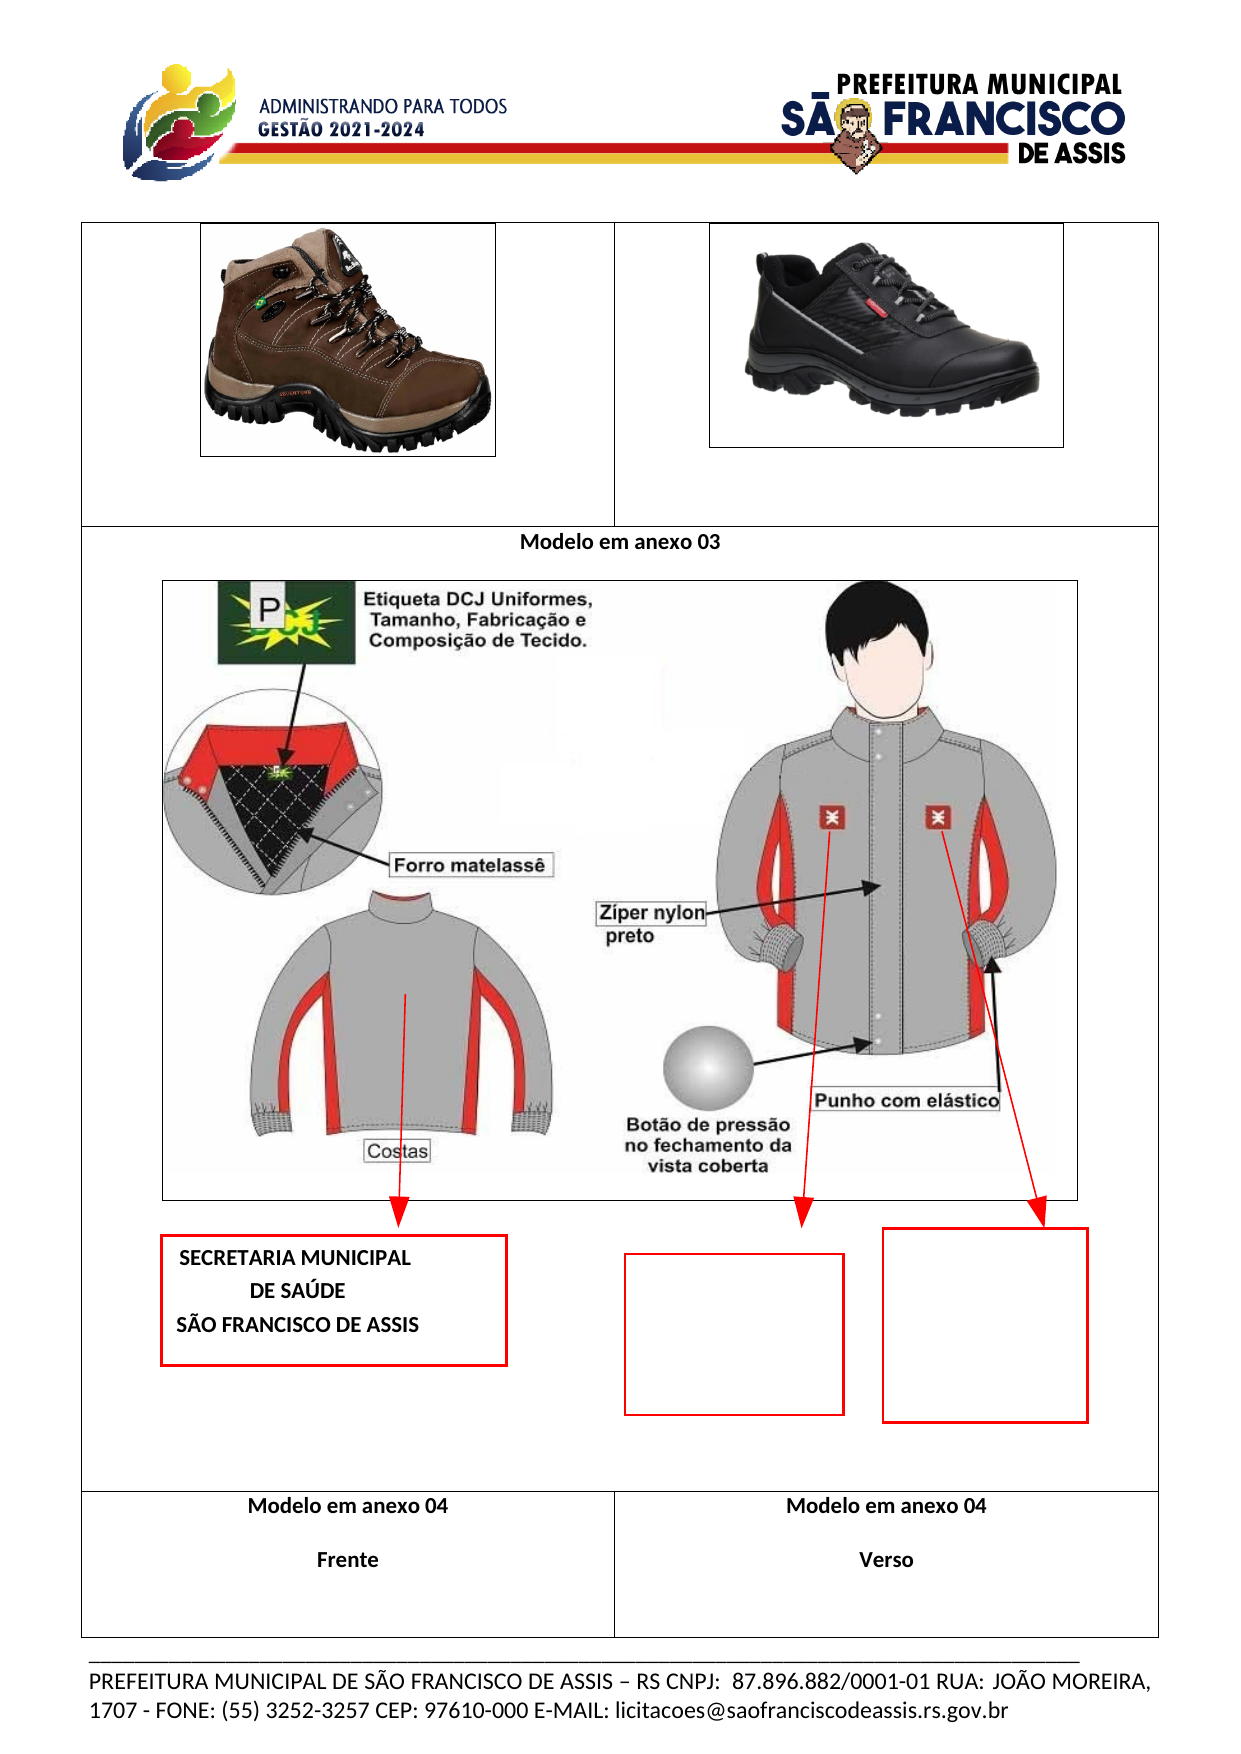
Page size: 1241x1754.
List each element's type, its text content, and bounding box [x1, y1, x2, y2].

table_header [615, 223, 1158, 526]
table_cell Modelo em anexo 03 [82, 527, 1158, 1491]
table_cell Modelo em anexo 04 Frente [82, 1492, 614, 1637]
table_header [82, 223, 614, 526]
table_cell Modelo em anexo 04 Verso [615, 1492, 1158, 1637]
